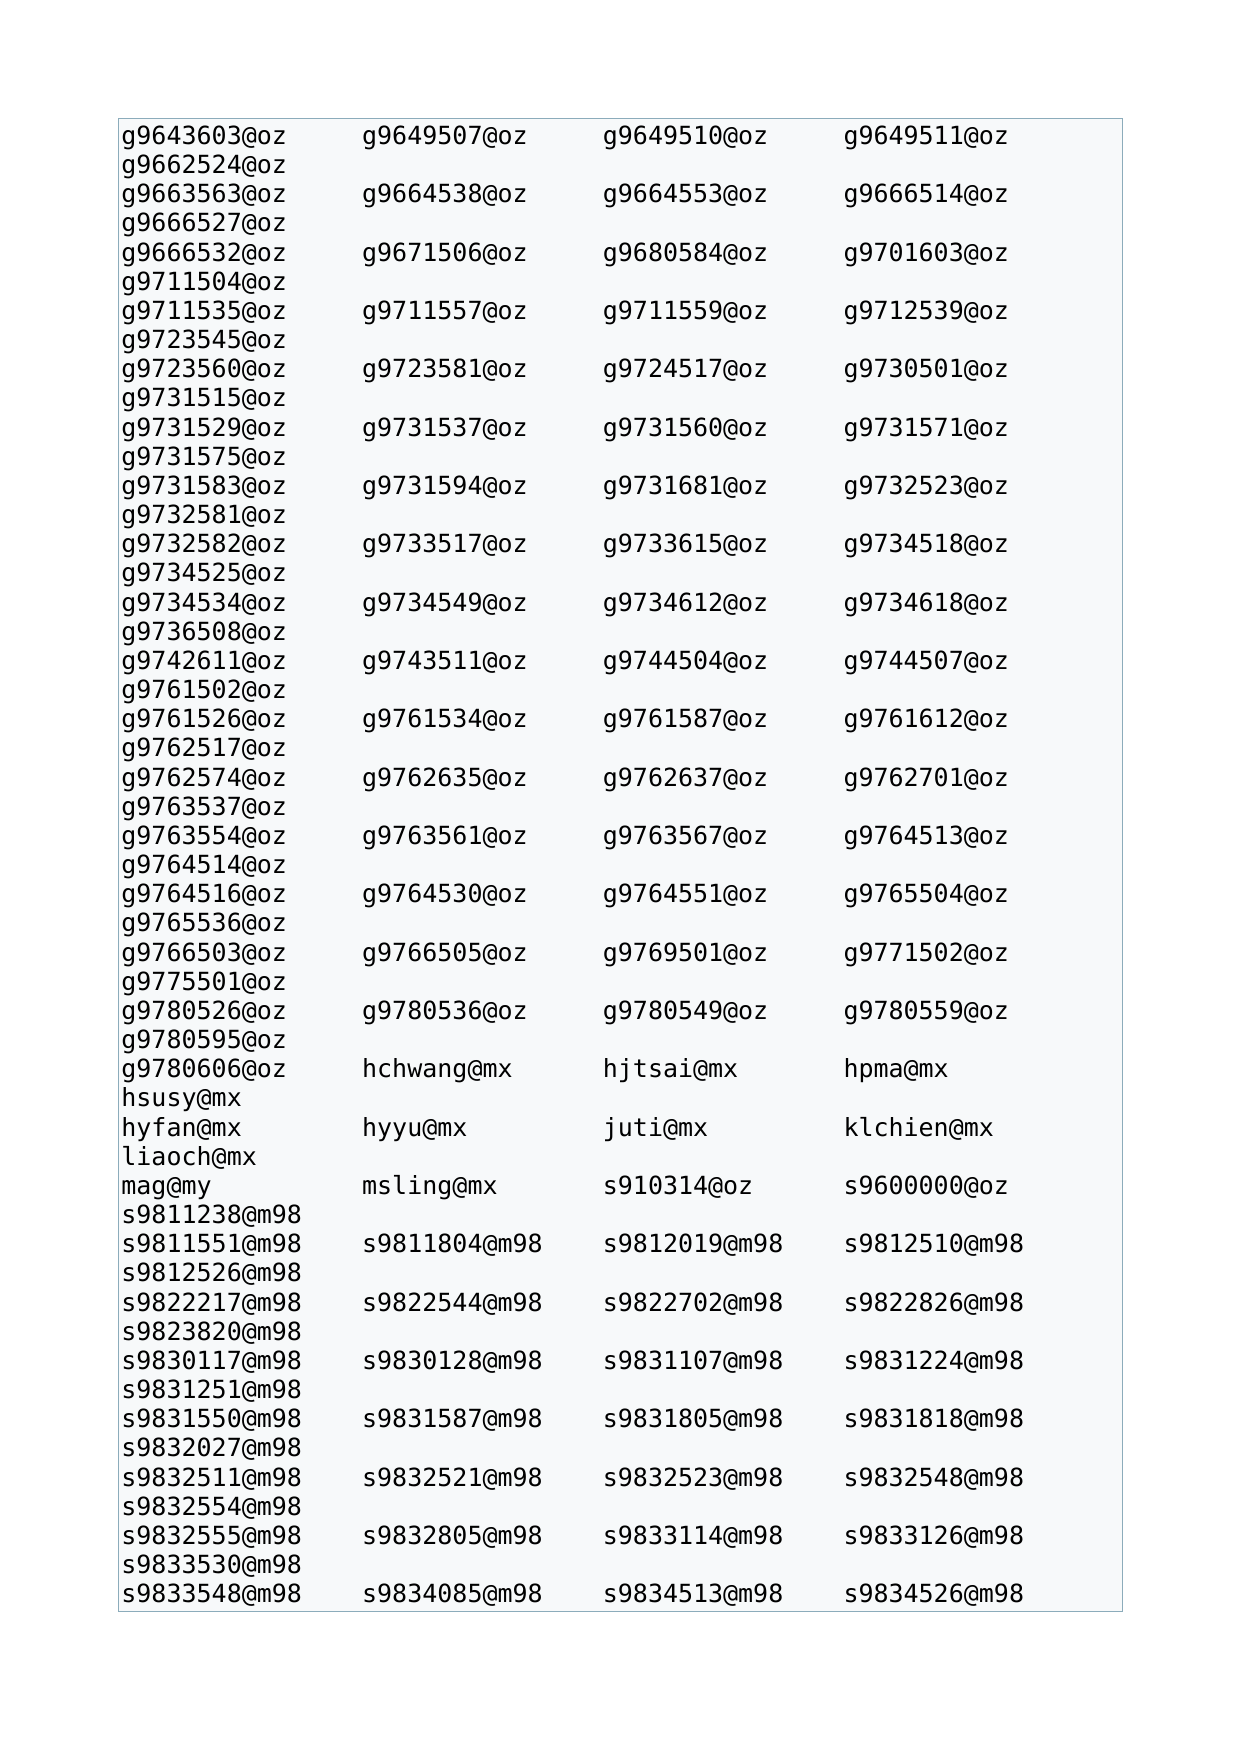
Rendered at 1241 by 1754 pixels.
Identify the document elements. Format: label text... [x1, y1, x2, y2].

text g9643603@oz g9649507@oz g9649510@oz g9649511@oz g9662524@oz g9663563@oz g9664538@oz g9664553@oz g9666514@oz g9666527@oz g9666532@oz g9671506@oz g9680584@oz g9701603@oz g9711504@oz g9711535@oz g9711557@oz g9711559@oz g9712539@oz g9723545@oz g9723560@oz g9723581@oz g9724517@oz g9730501@oz g9731515@oz g9731529@oz g9731537@oz g9731560@oz g9731571@oz g9731575@oz g9731583@oz g9731594@oz g9731681@oz g9732523@oz g9732581@oz g9732582@oz g9733517@oz g9733615@oz g9734518@oz g9734525@oz g9734534@oz g9734549@oz g9734612@oz g9734618@oz g9736508@oz g9742611@oz g9743511@oz g9744504@oz g9744507@oz g9761502@oz g9761526@oz g9761534@oz g9761587@oz g9761612@oz g9762517@oz g9762574@oz g9762635@oz g9762637@oz g9762701@oz g9763537@oz g9763554@oz g9763561@oz g9763567@oz g9764513@oz g9764514@oz g9764516@oz g9764530@oz g9764551@oz g9765504@oz g9765536@oz g9766503@oz g9766505@oz g9769501@oz g9771502@oz g9775501@oz g9780526@oz g9780536@oz g9780549@oz g9780559@oz g9780595@oz g9780606@oz hchwang@mx hjtsai@mx hpma@mx hsusy@mx hyfan@mx hyyu@mx juti@mx klchien@mx liaoch@mx mag@my msling@mx s910314@oz s9600000@oz s9811238@m98 s9811551@m98 s9811804@m98 s9812019@m98 s9812510@m98 s9812526@m98 s9822217@m98 s9822544@m98 s9822702@m98 s9822826@m98 s9823820@m98 s9830117@m98 s9830128@m98 s9831107@m98 s9831224@m98 s9831251@m98 s9831550@m98 s9831587@m98 s9831805@m98 s9831818@m98 s9832027@m98 s9832511@m98 s9832521@m98 s9832523@m98 s9832548@m98 s9832554@m98 s9832555@m98 s9832805@m98 s9833114@m98 s9833126@m98 s9833530@m98 s9833548@m98 s9834085@m98 s9834513@m98 s9834526@m98 [119, 119, 1122, 1611]
